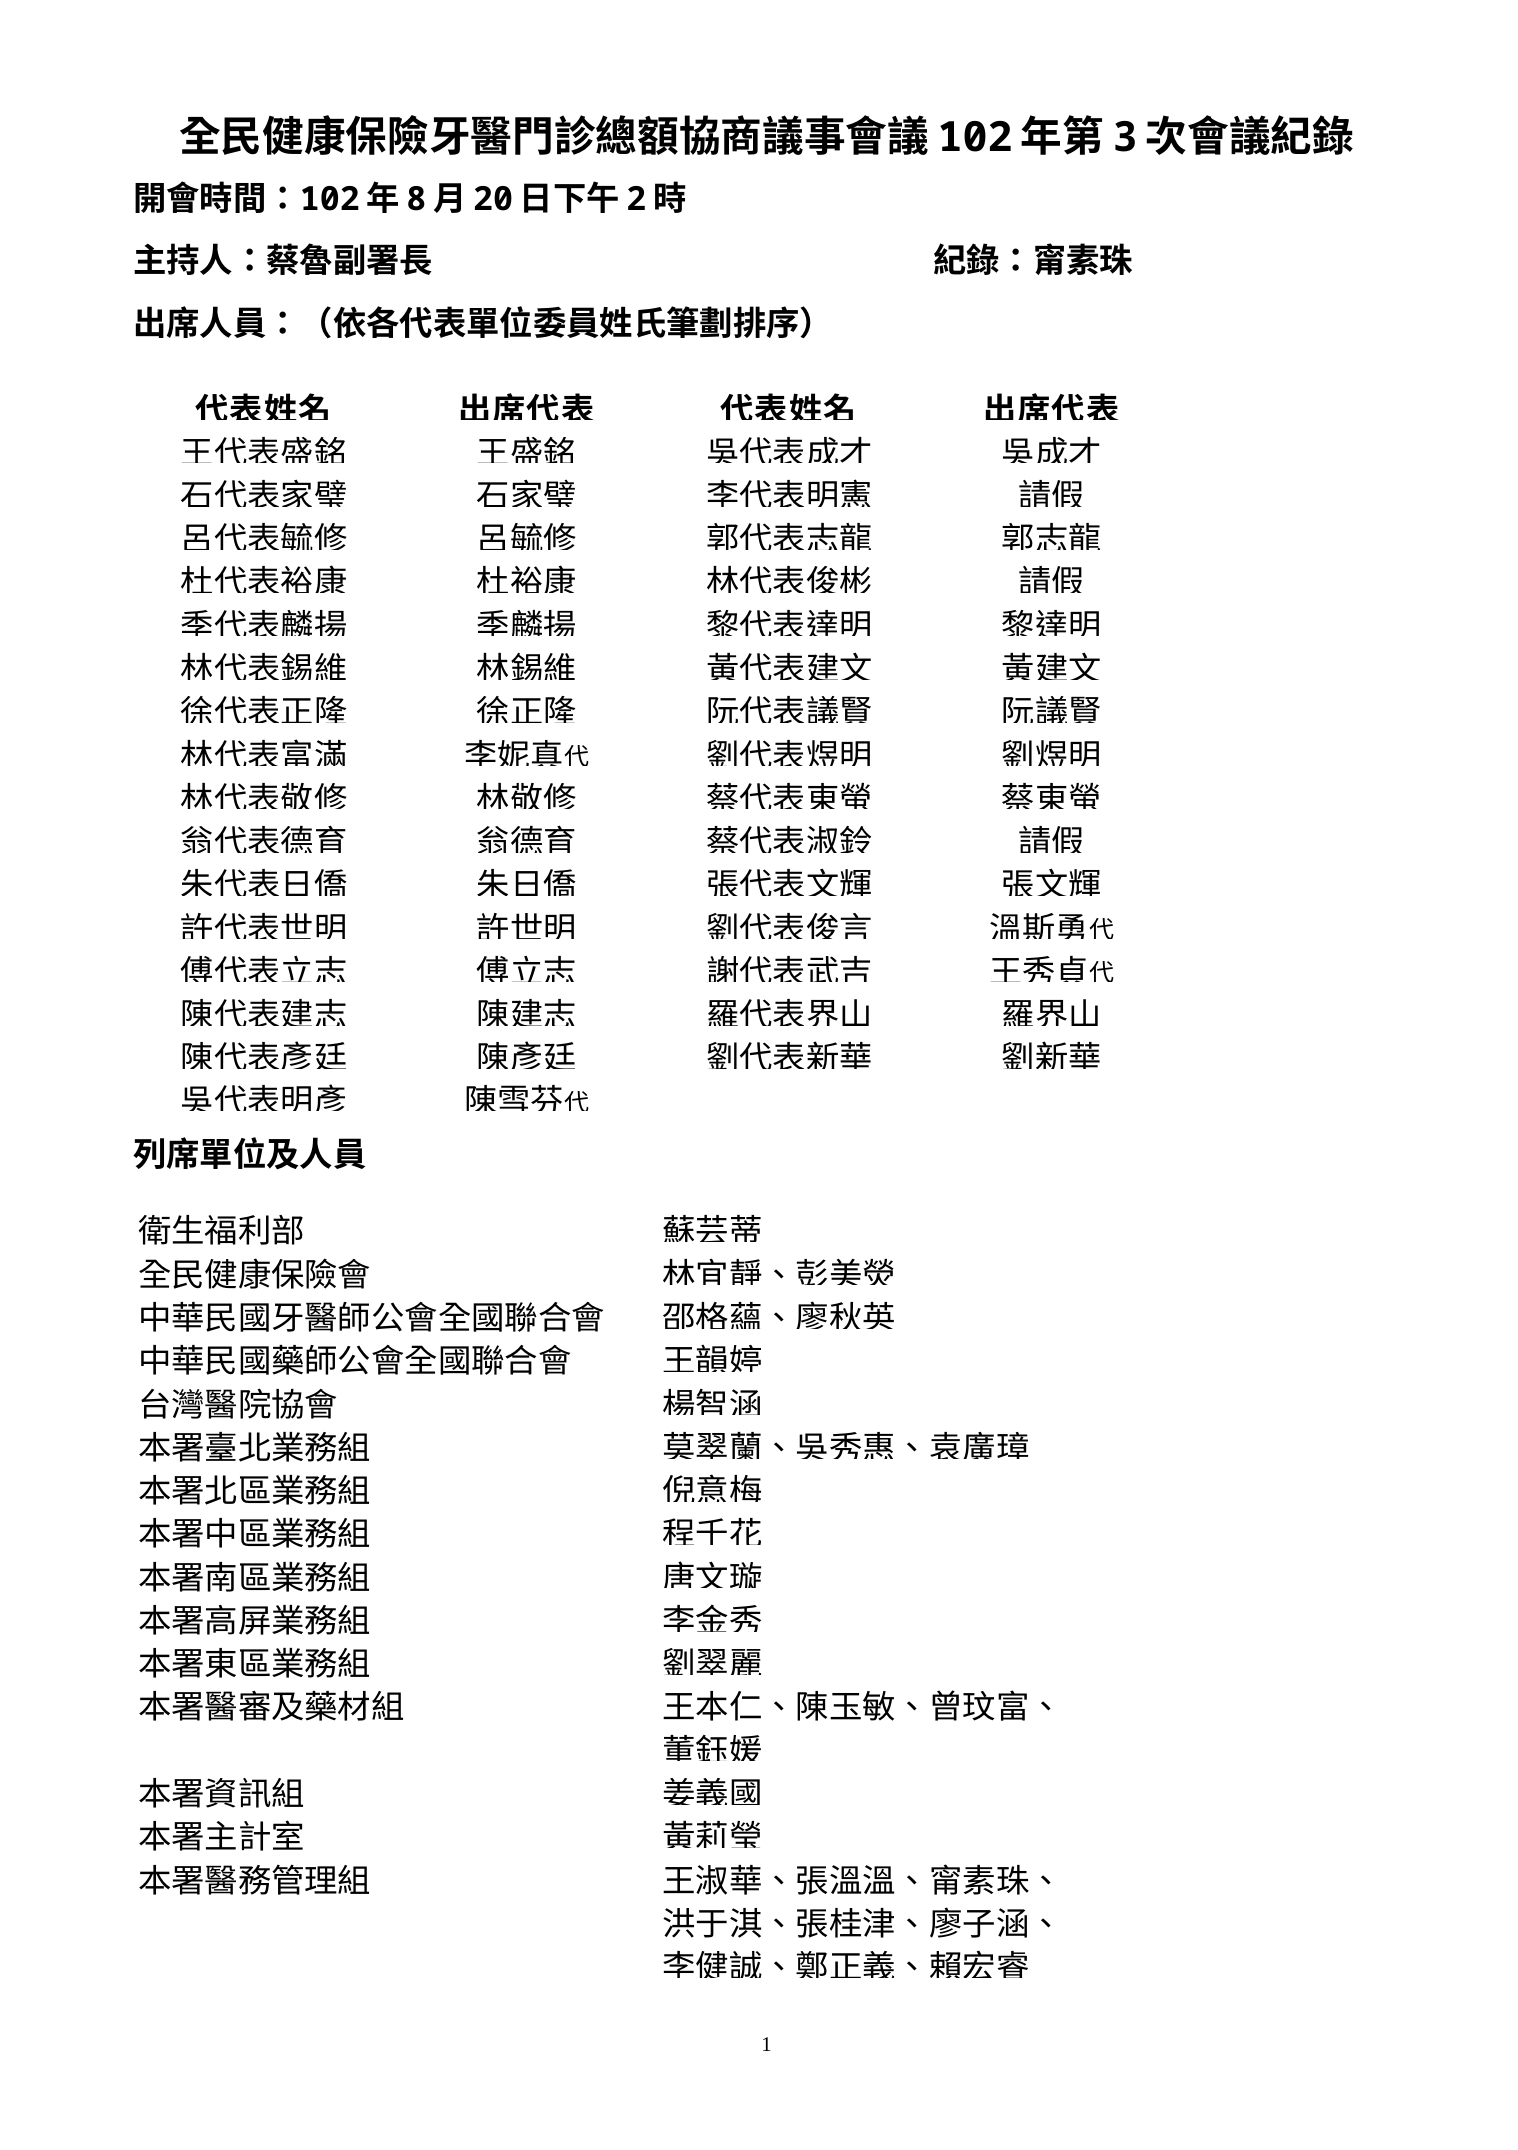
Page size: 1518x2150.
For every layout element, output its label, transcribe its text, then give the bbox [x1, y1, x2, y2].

text 列席單位及人員 [133, 1110, 1400, 1173]
text 開會時間：102年8月20日下午2時 [133, 154, 1400, 216]
text 主持人：蔡魯副署長 紀錄：甯素珠 [133, 216, 1400, 279]
text 全民健康保險牙醫門診總額協商議事會議102年第3次會議紀錄 [133, 91, 1400, 154]
text 出席人員：（依各代表單位委員姓氏筆劃排序） [133, 279, 1400, 341]
